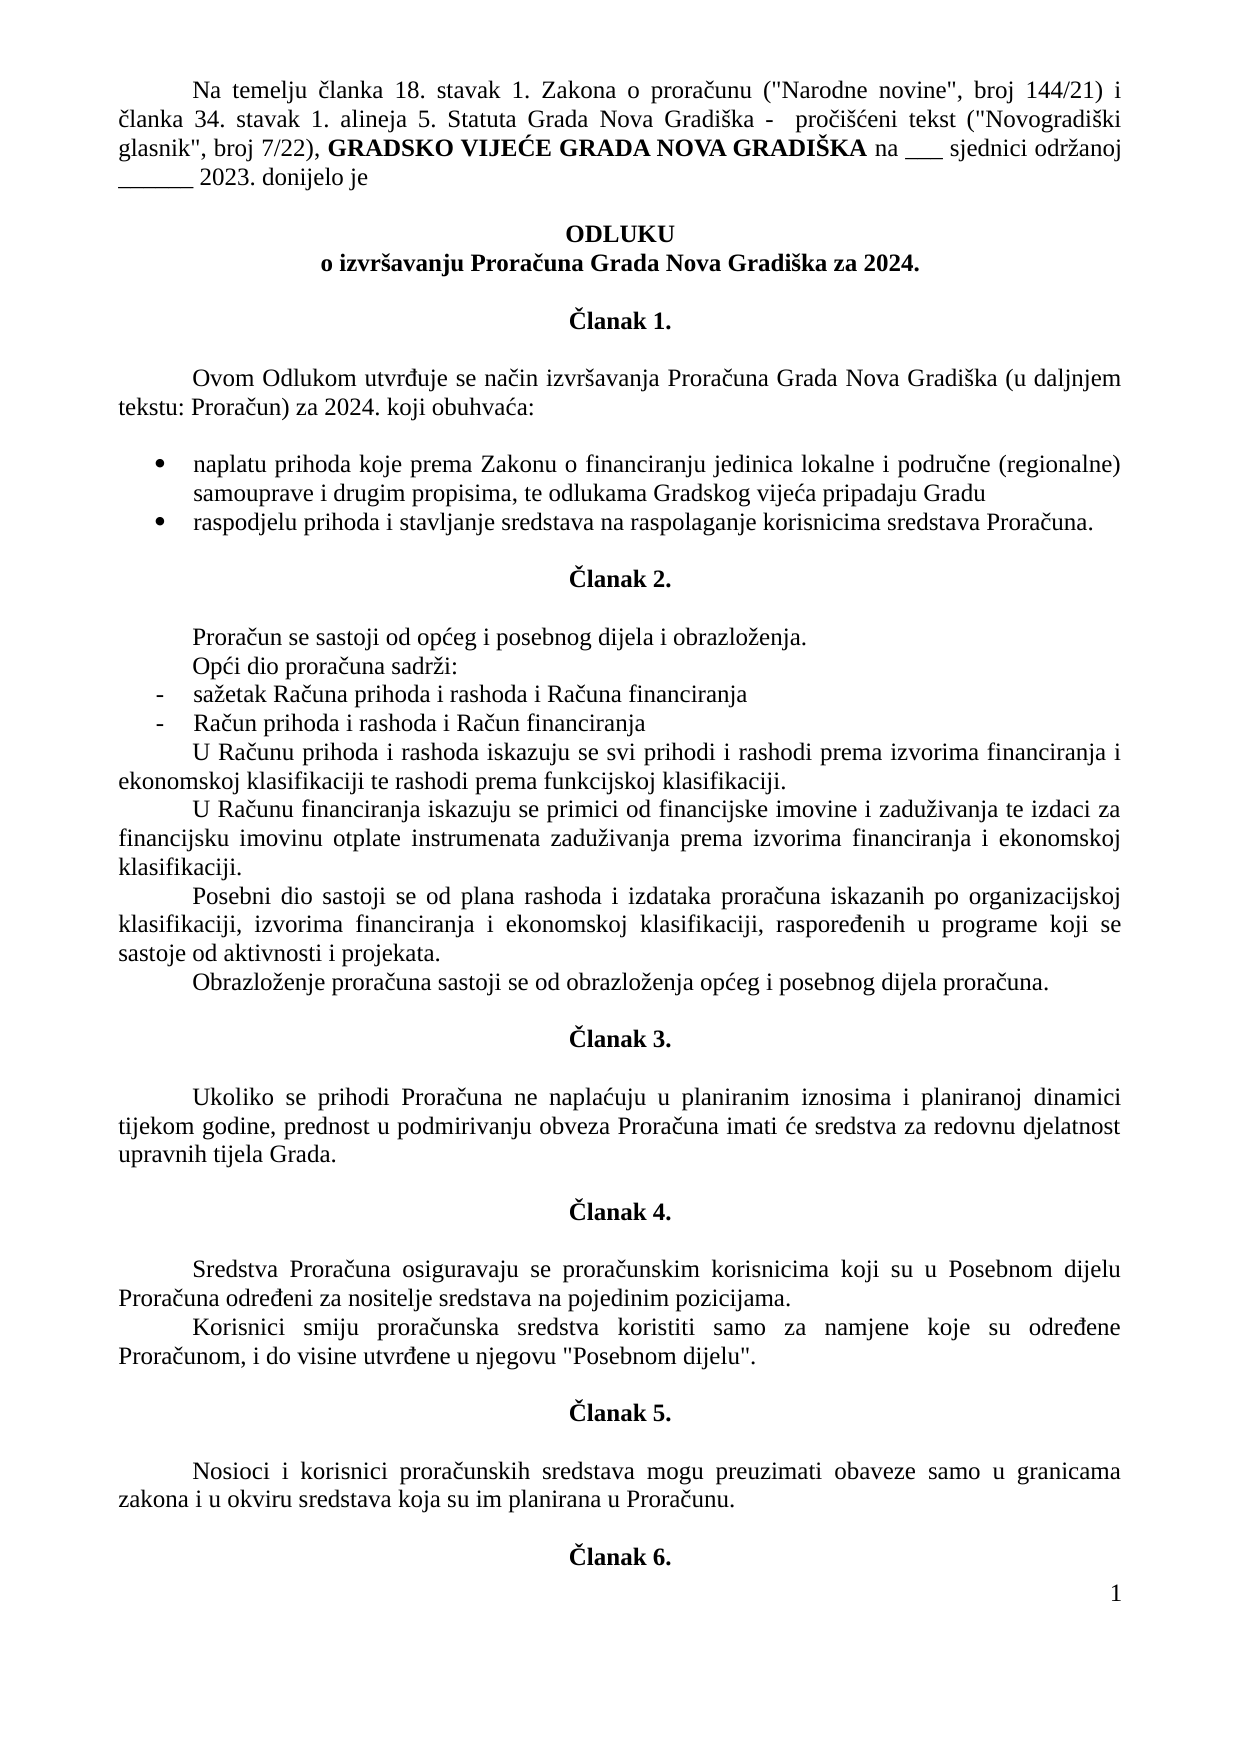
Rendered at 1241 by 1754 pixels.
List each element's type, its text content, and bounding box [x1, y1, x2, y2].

text Sredstva Proračuna osiguravaju se proračunskim korisnicima koji su u Posebnom dijelu Proračuna određeni za nositelje sredstava na pojedinim pozicijama. [118, 1254, 1122, 1312]
text Korisnici smiju proračunska sredstva koristiti samo za namjene koje su određene Proračunom, i do visine utvrđene u njegovu "Posebnom dijelu". [118, 1312, 1122, 1369]
text Članak 5. [118, 1398, 1122, 1427]
text ODLUKU [118, 219, 1122, 248]
list Račun prihoda i rashoda i Račun financiranja [156, 708, 1122, 737]
text Ovom Odlukom utvrđuje se način izvršavanja Proračuna Grada Nova Gradiška (u daljnjem tekstu: Proračun) za 2024. koji obuhvaća: [118, 363, 1122, 421]
text Proračun se sastoji od općeg i posebnog dijela i obrazloženja. [118, 622, 1122, 651]
text Nosioci i korisnici proračunskih sredstava mogu preuzimati obaveze samo u granicama zakona i u okviru sredstava koja su im planirana u Proračunu. [118, 1456, 1122, 1513]
text o izvršavanju Proračuna Grada Nova Gradiška za 2024. [118, 248, 1122, 277]
list sažetak Računa prihoda i rashoda i Računa financiranja [156, 679, 1122, 708]
list naplatu prihoda koje prema Zakonu o financiranju jedinica lokalne i područne (regionalne) samouprave i drugim propisima, te odlukama Gradskog vijeća pripadaju Gradu [156, 449, 1122, 507]
text Članak 6. [118, 1542, 1122, 1571]
text Članak 4. [118, 1197, 1122, 1226]
text U Računu financiranja iskazuju se primici od financijske imovine i zaduživanja te izdaci za financijsku imovinu otplate instrumenata zaduživanja prema izvorima financiranja i ekonomskoj klasifikaciji. [118, 794, 1122, 881]
text Obrazloženje proračuna sastoji se od obrazloženja općeg i posebnog dijela proračuna. [118, 967, 1122, 996]
text U Računu prihoda i rashoda iskazuju se svi prihodi i rashodi prema izvorima financiranja i ekonomskoj klasifikaciji te rashodi prema funkcijskoj klasifikaciji. [118, 737, 1122, 794]
text Članak 2. [118, 564, 1122, 593]
text Članak 3. [118, 1024, 1122, 1053]
text Posebni dio sastoji se od plana rashoda i izdataka proračuna iskazanih po organizacijskoj klasifikaciji, izvorima financiranja i ekonomskoj klasifikaciji, raspoređenih u programe koji se sastoje od aktivnosti i projekata. [118, 881, 1122, 967]
text Članak 1. [118, 306, 1122, 334]
text Na temelju članka 18. stavak 1. Zakona o proračunu ("Narodne novine", broj 144/21) i članka 34. stavak 1. alineja 5. Statuta Grada Nova Gradiška - pročišćeni tekst ("Novogradiški glasnik", broj 7/22), GRADSKO VIJEĆE GRADA NOVA GRADIŠKA na ___ sjednici održanoj ______ 2023. donijelo je [118, 75, 1122, 191]
text Opći dio proračuna sadrži: [118, 651, 1122, 679]
text Ukoliko se prihodi Proračuna ne naplaćuju u planiranim iznosima i planiranoj dinamici tijekom godine, prednost u podmirivanju obveza Proračuna imati će sredstva za redovnu djelatnost upravnih tijela Grada. [118, 1082, 1122, 1168]
list raspodjelu prihoda i stavljanje sredstava na raspolaganje korisnicima sredstava Proračuna. [156, 507, 1122, 536]
